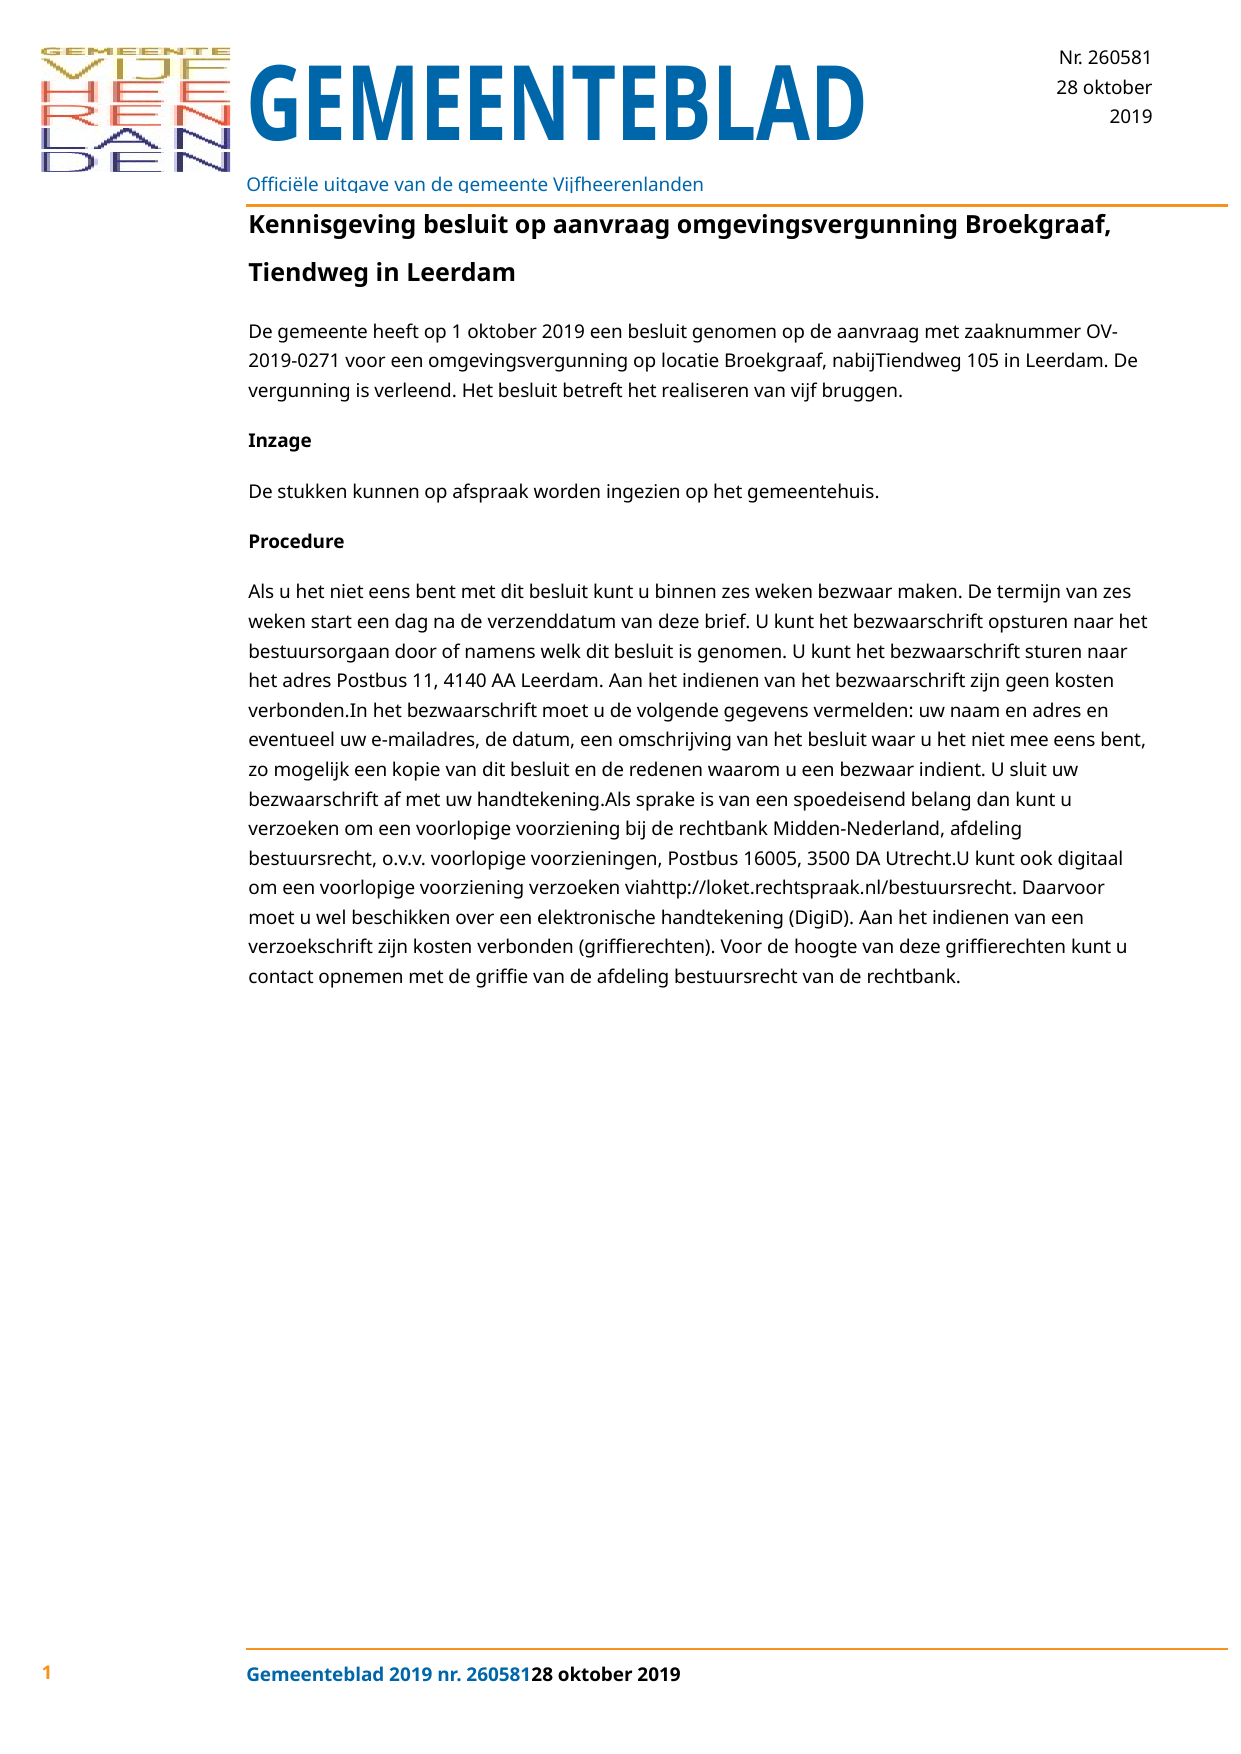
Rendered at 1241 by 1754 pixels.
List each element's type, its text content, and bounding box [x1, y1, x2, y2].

text Als u het niet eens bent met dit besluit kunt u binnen zes weken bezwaar maken. De termijn van zes weken start een dag na de verzenddatum van deze brief. U kunt het bezwaarschrift opsturen naar het bestuursorgaan door of namens welk dit besluit is genomen. U kunt het bezwaarschrift sturen naar het adres Postbus 11, 4140 AA Leerdam. Aan het indienen van het bezwaarschrift zijn geen kosten verbonden.In het bezwaarschrift moet u de volgende gegevens vermelden: uw naam en adres en eventueel uw e-mailadres, de datum, een omschrijving van het besluit waar u het niet mee eens bent, zo mogelijk een kopie van dit besluit en de redenen waarom u een bezwaar indient. U sluit uw bezwaarschrift af met uw handtekening.Als sprake is van een spoedeisend belang dan kunt u verzoeken om een voorlopige voorziening bij de rechtbank Midden-Nederland, afdeling bestuursrecht, o.v.v. voorlopige voorzieningen, Postbus 16005, 3500 DA Utrecht.U kunt ook digitaal om een voorlopige voorziening verzoeken viahttp://loket.rechtspraak.nl/bestuursrecht. Daarvoor moet u wel beschikken over een elektronische handtekening (DigiD). Aan het indienen van een verzoekschrift zijn kosten verbonden (griffierechten). Voor de hoogte van deze griffierechten kunt u contact opnemen met de griffie van de afdeling bestuursrecht van de rechtbank. [248, 579, 1152, 989]
text De stukken kunnen op afspraak worden ingezien op het gemeentehuis. [248, 478, 1152, 504]
text Procedure [248, 528, 1152, 554]
text Inzage [248, 427, 1152, 453]
text Kennisgeving besluit op aanvraag omgevingsvergunning Broekgraaf, Tiendweg in Leerdam [248, 207, 1152, 288]
text De gemeente heeft op 1 oktober 2019 een besluit genomen op de aanvraag met zaaknummer OV-2019-0271 voor een omgevingsvergunning op locatie Broekgraaf, nabijTiendweg 105 in Leerdam. De vergunning is verleend. Het besluit betreft het realiseren van vijf bruggen. [248, 318, 1152, 403]
picture [41, 47, 231, 172]
